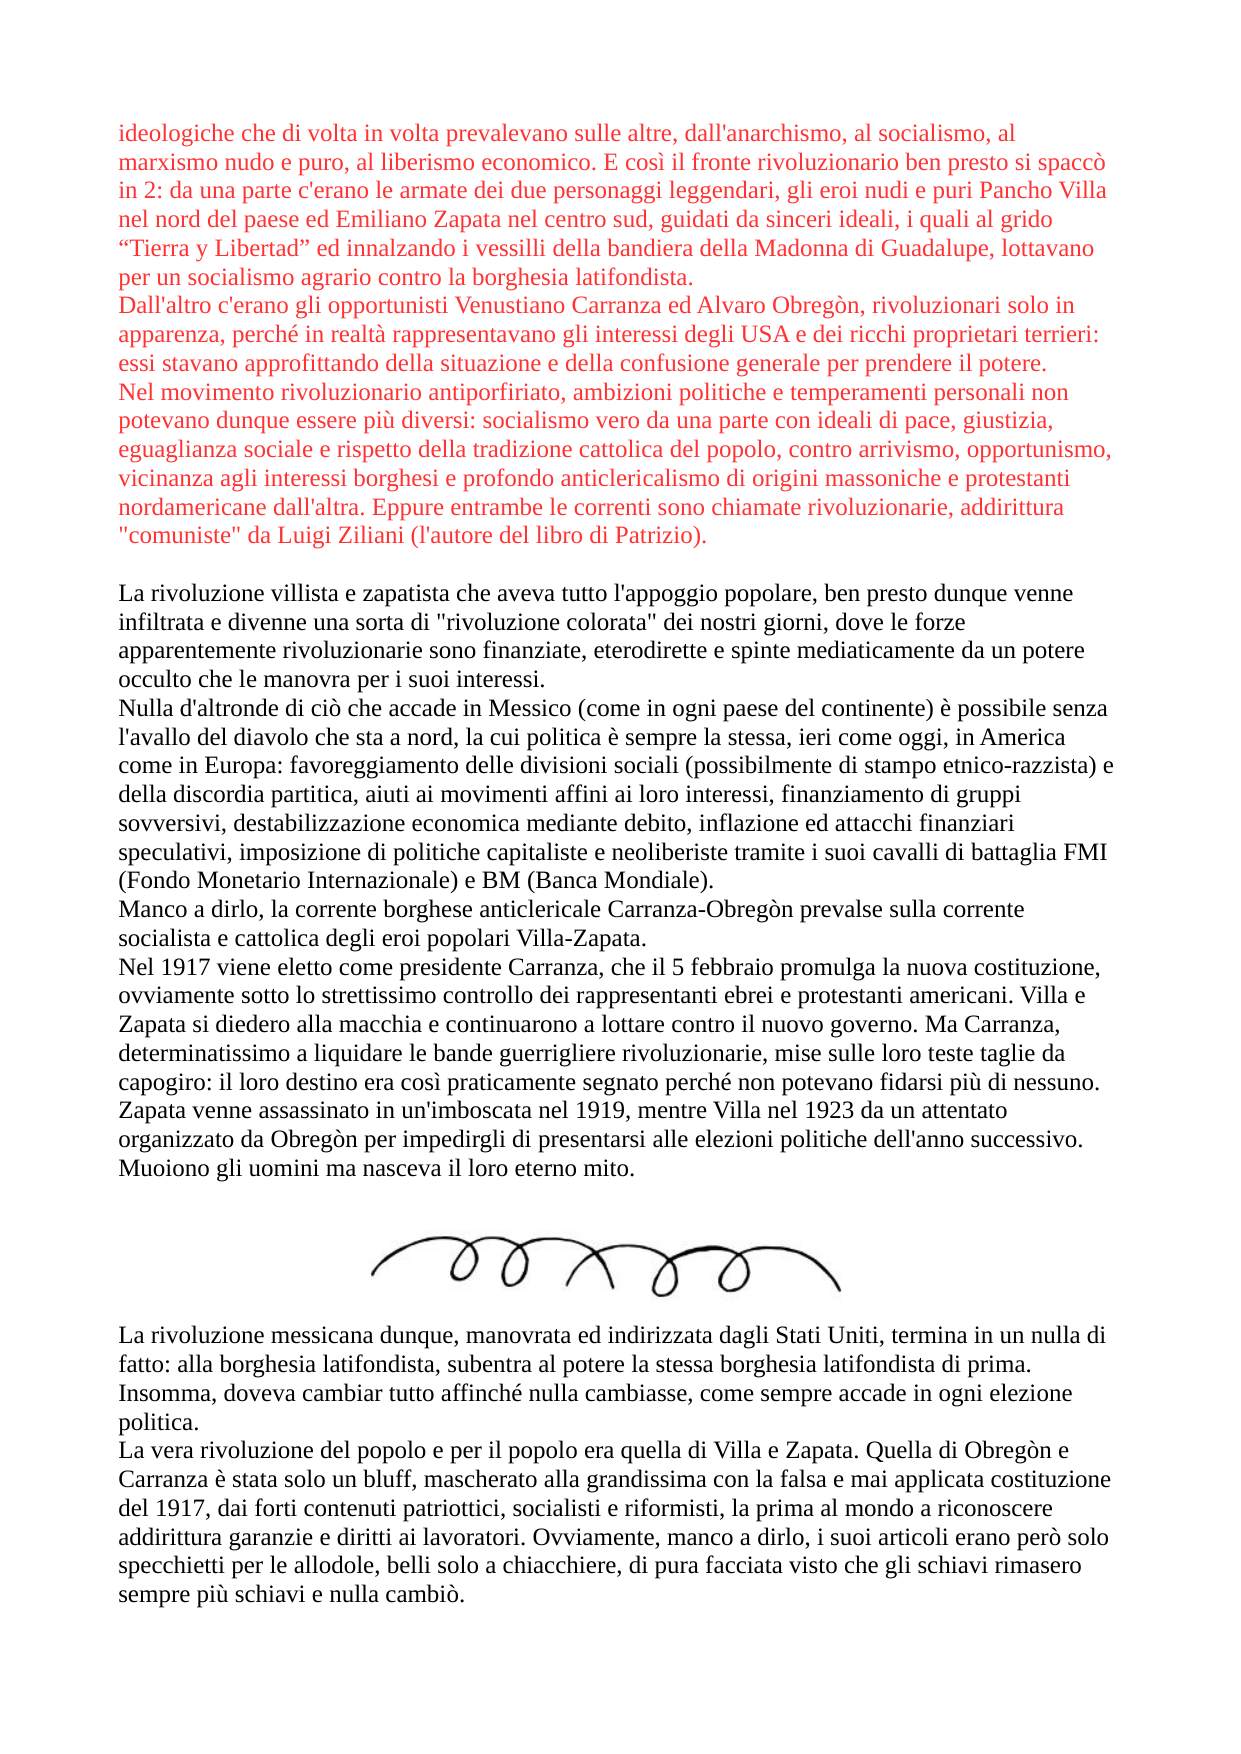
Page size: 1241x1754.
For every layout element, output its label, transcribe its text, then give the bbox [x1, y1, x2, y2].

picture [350, 1210, 890, 1321]
text Dall'altro c'erano gli opportunisti Venustiano Carranza ed Alvaro Obregòn, rivoluzionari solo in apparenza, perché in realtà rappresentavano gli interessi degli USA e dei ricchi proprietari terrieri: essi stavano approfittando della situazione e della confusione generale per prendere il potere. [118, 291, 1122, 377]
text Nulla d'altronde di ciò che accade in Messico (come in ogni paese del continente) è possibile senza l'avallo del diavolo che sta a nord, la cui politica è sempre la stessa, ieri come oggi, in America come in Europa: favoreggiamento delle divisioni sociali (possibilmente di stampo etnico-razzista) e della discordia partitica, aiuti ai movimenti affini ai loro interessi, finanziamento di gruppi sovversivi, destabilizzazione economica mediante debito, inflazione ed attacchi finanziari speculativi, imposizione di politiche capitaliste e neoliberiste tramite i suoi cavalli di battaglia FMI (Fondo Monetario Internazionale) e BM (Banca Mondiale). [118, 693, 1122, 894]
text La rivoluzione messicana dunque, manovrata ed indirizzata dagli Stati Uniti, termina in un nulla di fatto: alla borghesia latifondista, subentra al potere la stessa borghesia latifondista di prima. Insomma, doveva cambiar tutto affinché nulla cambiasse, come sempre accade in ogni elezione politica. [118, 1211, 1122, 1436]
text Nel movimento rivoluzionario antiporfiriato, ambizioni politiche e temperamenti personali non potevano dunque essere più diversi: socialismo vero da una parte con ideali di pace, giustizia, eguaglianza sociale e rispetto della tradizione cattolica del popolo, contro arrivismo, opportunismo, vicinanza agli interessi borghesi e profondo anticlericalismo di origini massoniche e protestanti nordamericane dall'altra. Eppure entrambe le correnti sono chiamate rivoluzionarie, addirittura "comuniste" da Luigi Ziliani (l'autore del libro di Patrizio). [118, 377, 1122, 549]
text ideologiche che di volta in volta prevalevano sulle altre, dall'anarchismo, al socialismo, al marxismo nudo e puro, al liberismo economico. E così il fronte rivoluzionario ben presto si spaccò in 2: da una parte c'erano le armate dei due personaggi leggendari, gli eroi nudi e puri Pancho Villa nel nord del paese ed Emiliano Zapata nel centro sud, guidati da sinceri ideali, i quali al grido “Tierra y Libertad” ed innalzando i vessilli della bandiera della Madonna di Guadalupe, lottavano per un socialismo agrario contro la borghesia latifondista. [118, 118, 1122, 291]
text La rivoluzione villista e zapatista che aveva tutto l'appoggio popolare, ben presto dunque venne infiltrata e divenne una sorta di "rivoluzione colorata" dei nostri giorni, dove le forze apparentemente rivoluzionarie sono finanziate, eterodirette e spinte mediaticamente da un potere occulto che le manovra per i suoi interessi. [118, 578, 1122, 693]
text Manco a dirlo, la corrente borghese anticlericale Carranza-Obregòn prevalse sulla corrente socialista e cattolica degli eroi popolari Villa-Zapata. [118, 894, 1122, 952]
text Nel 1917 viene eletto come presidente Carranza, che il 5 febbraio promulga la nuova costituzione, ovviamente sotto lo strettissimo controllo dei rappresentanti ebrei e protestanti americani. Villa e Zapata si diedero alla macchia e continuarono a lottare contro il nuovo governo. Ma Carranza, determinatissimo a liquidare le bande guerrigliere rivoluzionarie, mise sulle loro teste taglie da capogiro: il loro destino era così praticamente segnato perché non potevano fidarsi più di nessuno. Zapata venne assassinato in un'imboscata nel 1919, mentre Villa nel 1923 da un attentato organizzato da Obregòn per impedirgli di presentarsi alle elezioni politiche dell'anno successivo. Muoiono gli uomini ma nasceva il loro eterno mito. [118, 952, 1122, 1182]
text La vera rivoluzione del popolo e per il popolo era quella di Villa e Zapata. Quella di Obregòn e Carranza è stata solo un bluff, mascherato alla grandissima con la falsa e mai applicata costituzione del 1917, dai forti contenuti patriottici, socialisti e riformisti, la prima al mondo a riconoscere addirittura garanzie e diritti ai lavoratori. Ovviamente, manco a dirlo, i suoi articoli erano però solo specchietti per le allodole, belli solo a chiacchiere, di pura facciata visto che gli schiavi rimasero sempre più schiavi e nulla cambiò. [118, 1436, 1122, 1608]
